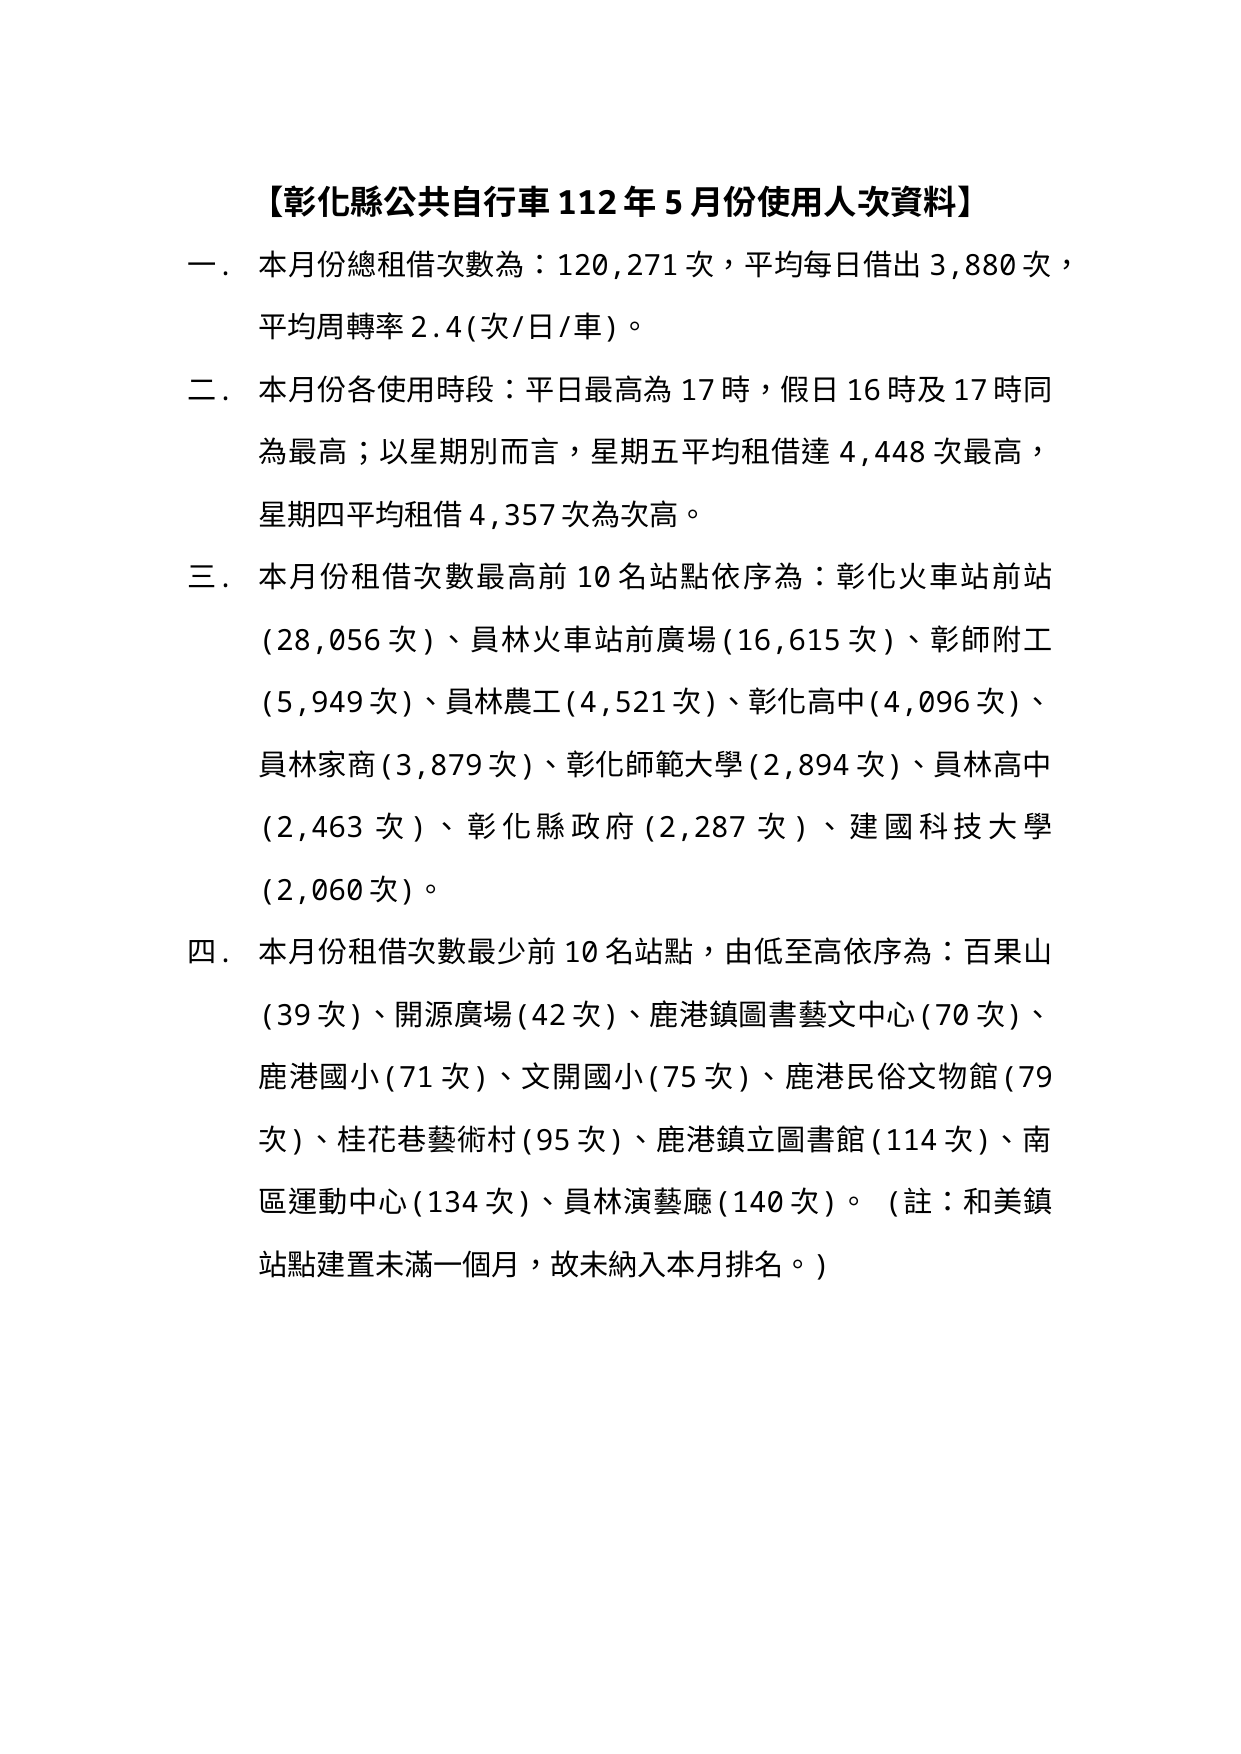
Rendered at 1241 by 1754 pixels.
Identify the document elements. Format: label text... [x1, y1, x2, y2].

list 本月份各使用時段：平日最高為17時，假日16時及17時同為最高；以星期別而言，星期五平均租借達4,448次最高，星期四平均租借4,357次為次高。 [187, 346, 1053, 533]
list 本月份租借次數最高前10名站點依序為：彰化火車站前站(28,056次)、員林火車站前廣場(16,615次)、彰師附工(5,949次)、員林農工(4,521次)、彰化高中(4,096次)、員林家商(3,879次)、彰化師範大學(2,894次)、員林高中(2,463次)、彰化縣政府(2,287次)、建國科技大學(2,060次)。 [187, 533, 1053, 908]
list 本月份總租借次數為：120,271次，平均每日借出3,880次，平均周轉率2.4(次/日/車)。 [187, 221, 1053, 346]
text 【彰化縣公共自行車112年5月份使用人次資料】 [187, 158, 1053, 221]
list 本月份租借次數最少前10名站點，由低至高依序為：百果山(39次)、開源廣場(42次)、鹿港鎮圖書藝文中心(70次)、鹿港國小(71次)、文開國小(75次)、鹿港民俗文物館(79次)、桂花巷藝術村(95次)、鹿港鎮立圖書館(114次)、南區運動中心(134次)、員林演藝廰(140次)。 (註：和美鎮站點建置未滿一個月，故未納入本月排名。) [187, 908, 1053, 1283]
